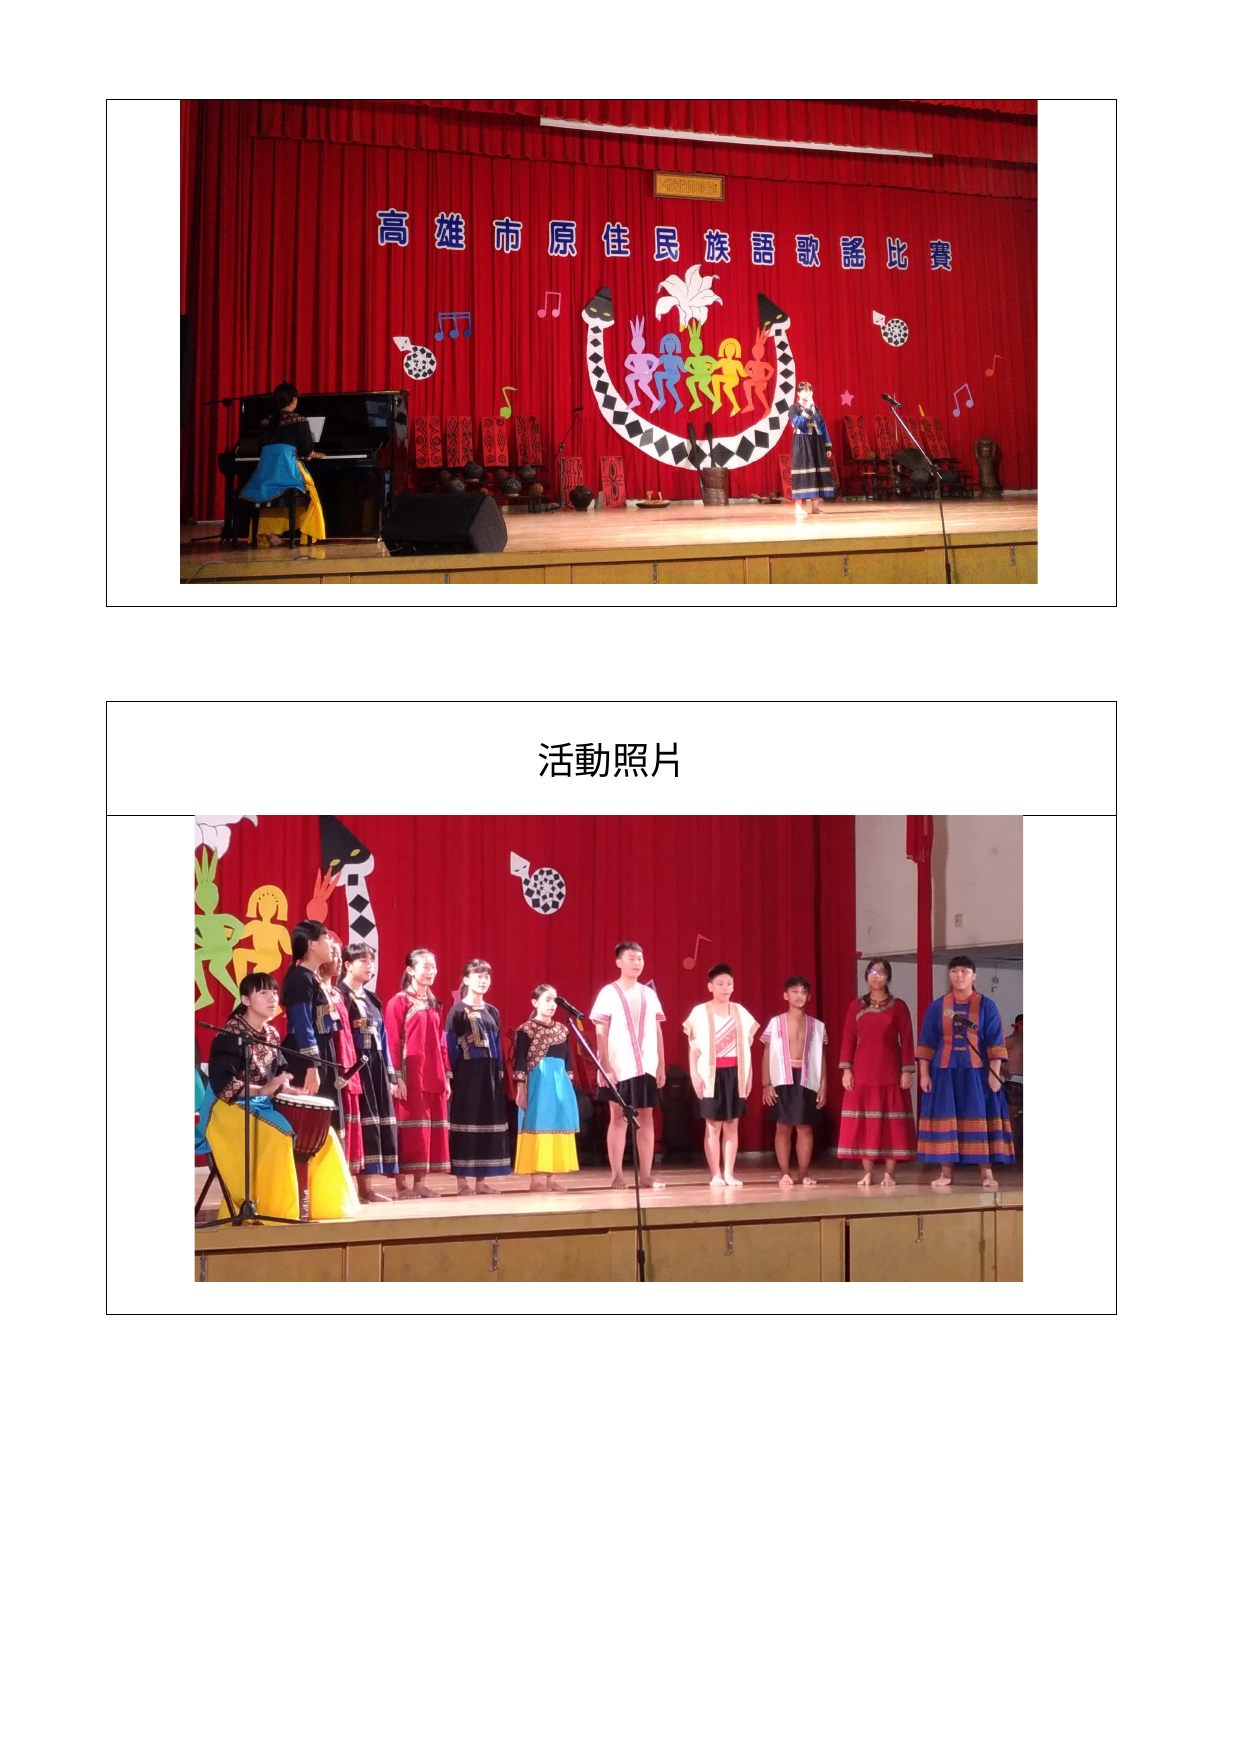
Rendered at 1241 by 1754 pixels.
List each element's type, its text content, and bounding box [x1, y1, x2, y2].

table_cell [107, 100, 1116, 606]
table_header 活動照片 [107, 702, 1116, 814]
picture [180, 100, 1038, 584]
picture [194, 815, 1024, 1282]
table_cell [107, 816, 1116, 1314]
